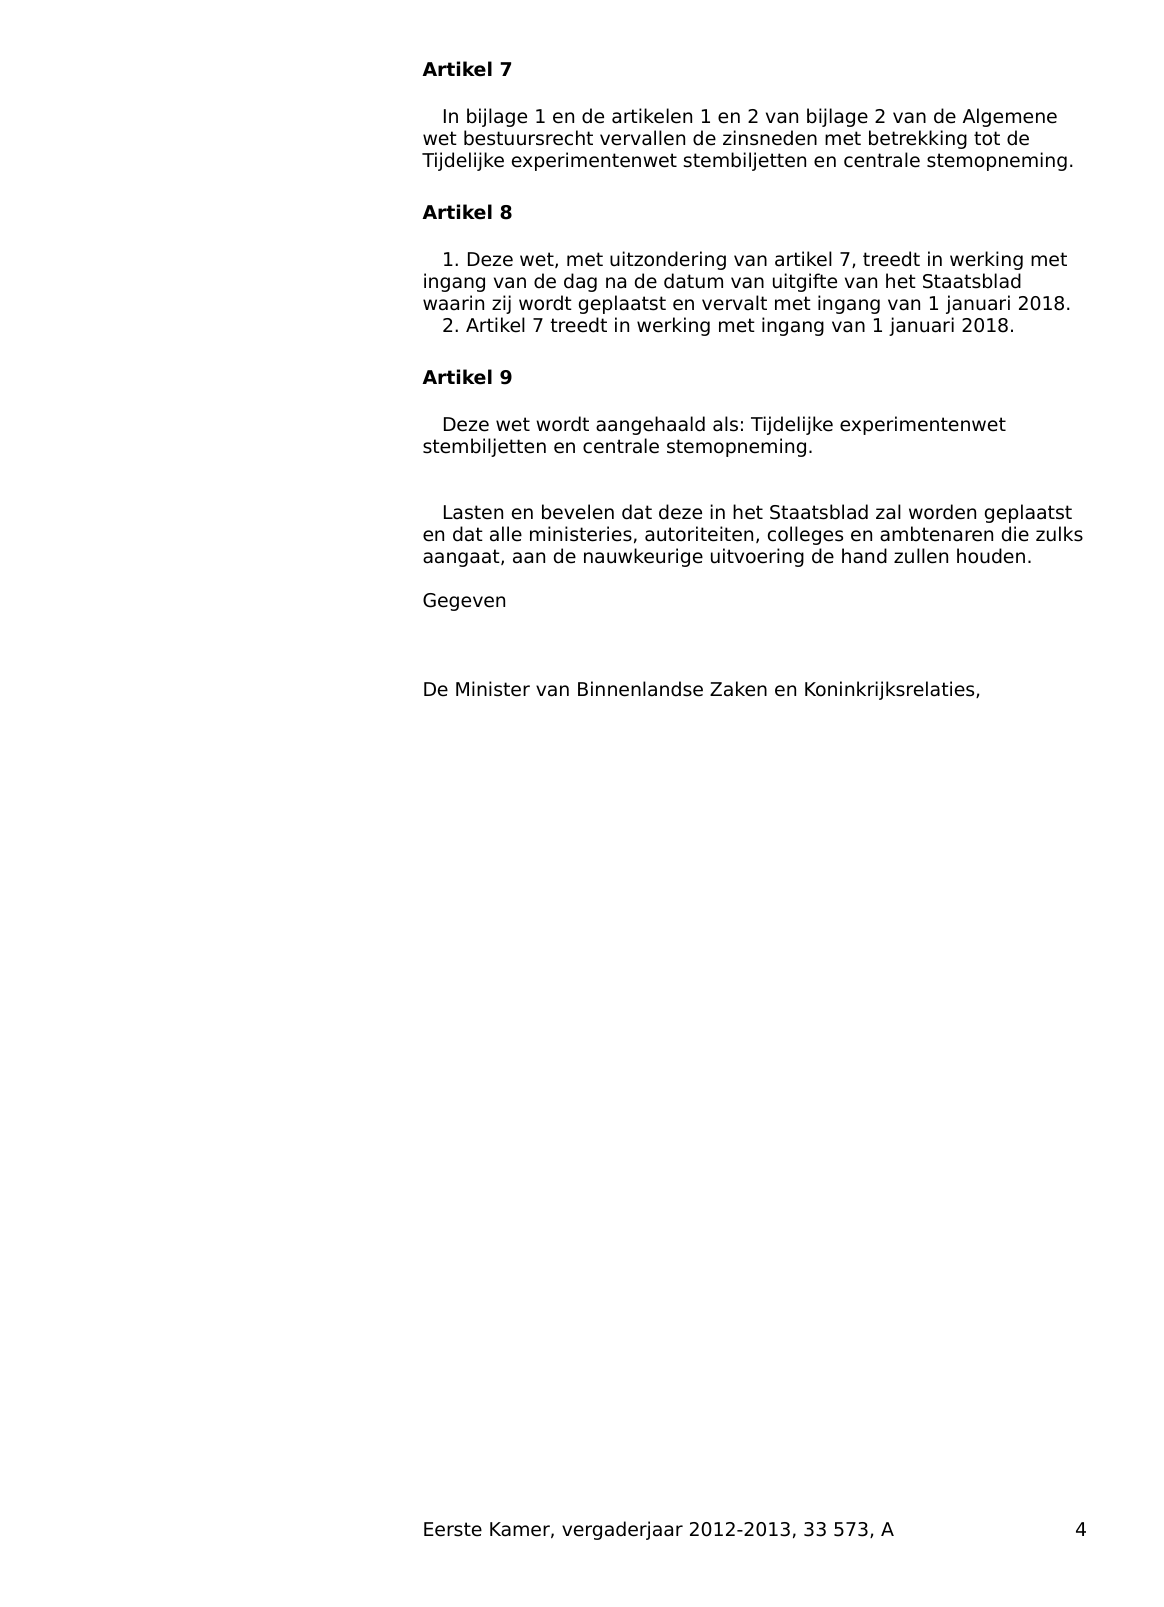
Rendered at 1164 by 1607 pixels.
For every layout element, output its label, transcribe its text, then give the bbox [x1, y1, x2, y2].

text Lasten en bevelen dat deze in het Staatsblad zal worden geplaatst en dat alle ministeries, autoriteiten, colleges en ambtenaren die zulks aangaat, aan de nauwkeurige uitvoering de hand zullen houden. [422, 502, 1087, 568]
text 1. Deze wet, met uitzondering van artikel 7, treedt in werking met ingang van de dag na de datum van uitgifte van het Staatsblad waarin zij wordt geplaatst en vervalt met ingang van 1 januari 2018. [422, 249, 1087, 315]
text De Minister van Binnenlandse Zaken en Koninkrijksrelaties, [422, 679, 1087, 701]
subtitle Artikel 8 [422, 202, 1087, 224]
subtitle Artikel 9 [422, 367, 1087, 389]
text Deze wet wordt aangehaald als: Tijdelijke experimentenwet stembiljetten en centrale stemopneming. [422, 414, 1087, 458]
text Gegeven [422, 590, 1087, 612]
text 2. Artikel 7 treedt in werking met ingang van 1 januari 2018. [422, 315, 1087, 337]
text In bijlage 1 en de artikelen 1 en 2 van bijlage 2 van de Algemene wet bestuursrecht vervallen de zinsneden met betrekking tot de Tijdelijke experimentenwet stembiljetten en centrale stemopneming. [422, 106, 1087, 172]
subtitle Artikel 7 [422, 59, 1087, 81]
